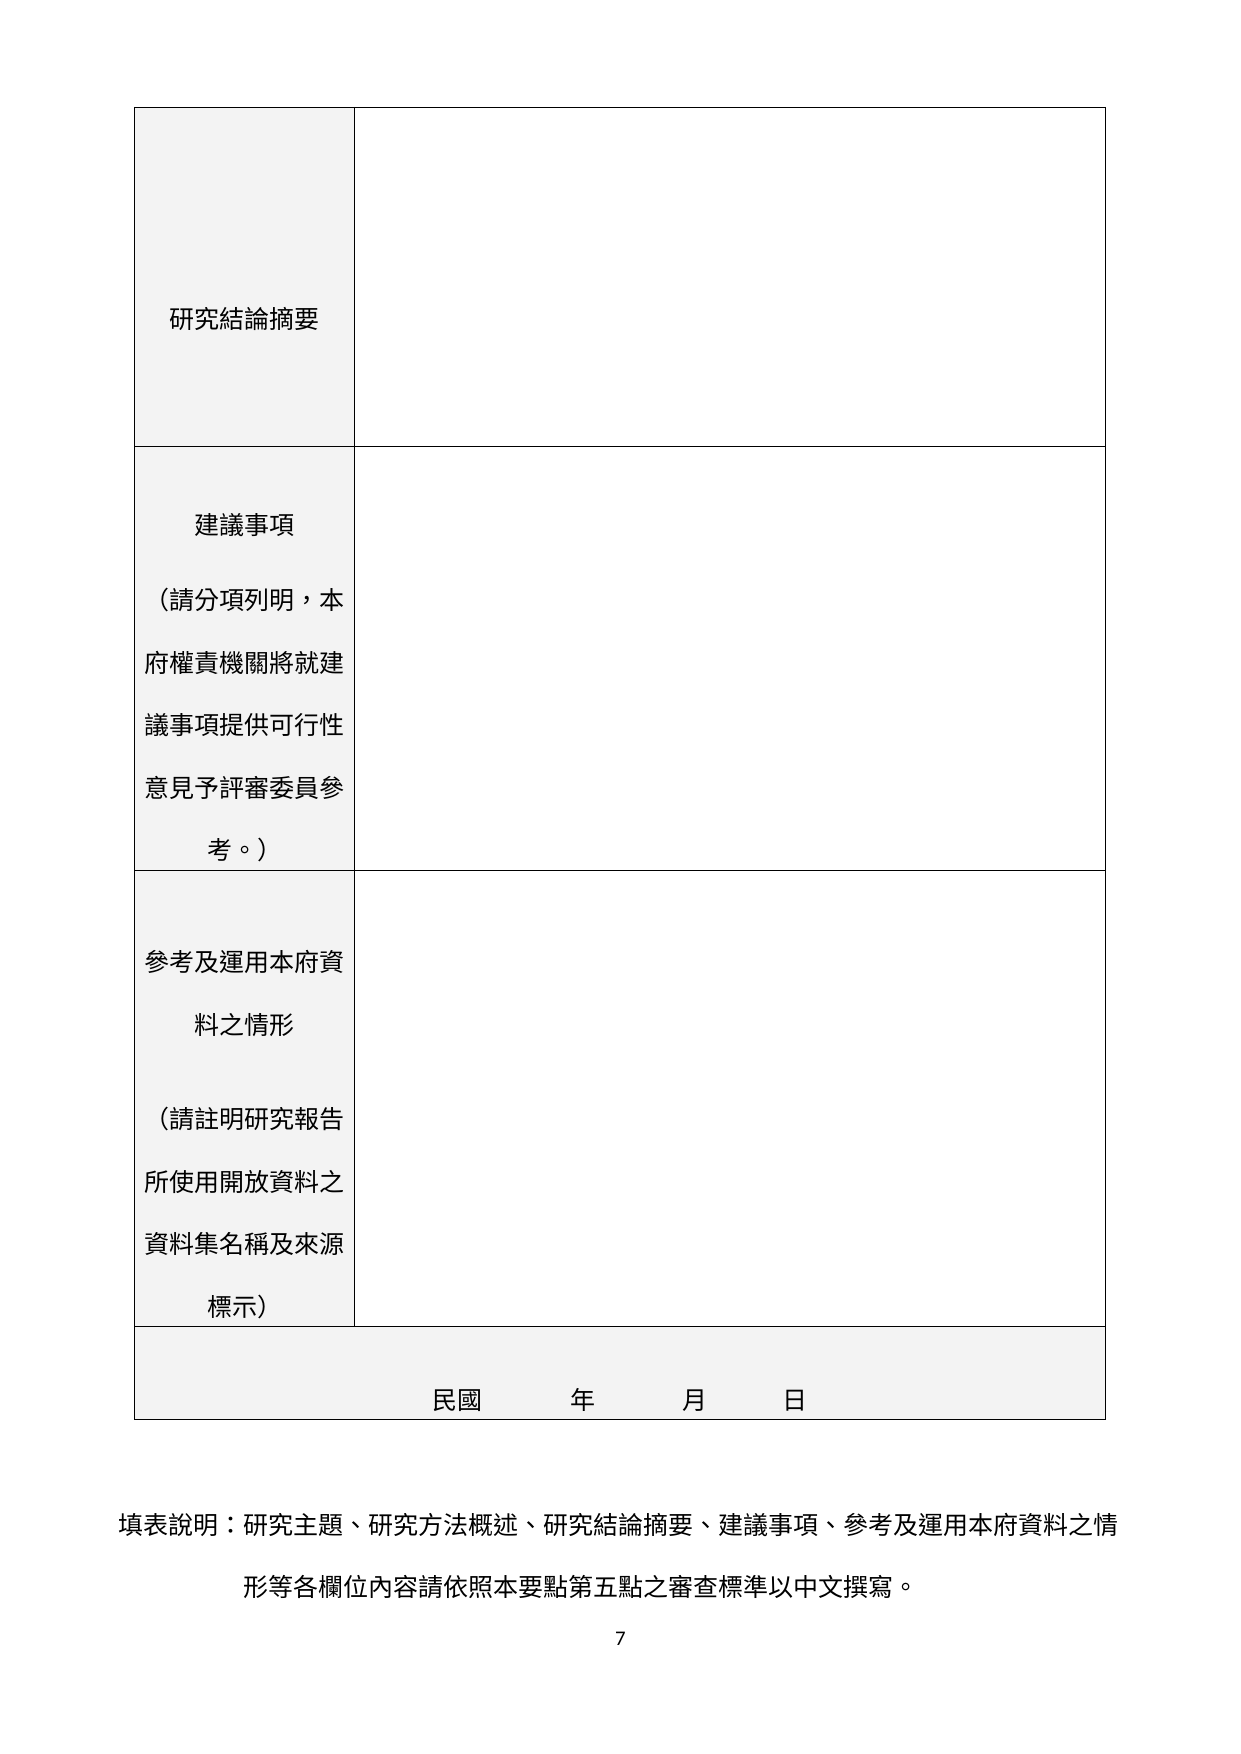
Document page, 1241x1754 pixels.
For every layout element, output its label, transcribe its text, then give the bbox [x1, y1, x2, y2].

table_cell 建議事項 （請分項列明，本府權責機關將就建議事項提供可行性意見予評審委員參考。） [135, 447, 354, 870]
table_cell [355, 871, 1105, 1326]
table_cell [355, 108, 1105, 446]
table_cell 民國 年 月 日 [135, 1327, 1105, 1419]
table_cell 研究結論摘要 [135, 108, 354, 446]
table_cell [355, 447, 1105, 870]
table_cell 參考及運用本府資料之情形 （請註明研究報告所使用開放資料之資料集名稱及來源標示） [135, 871, 354, 1326]
text 填表說明：研究主題、研究方法概述、研究結論摘要、建議事項、參考及運用本府資料之情形等各欄位內容請依照本要點第五點之審查標準以中文撰寫。 [118, 1482, 1122, 1607]
